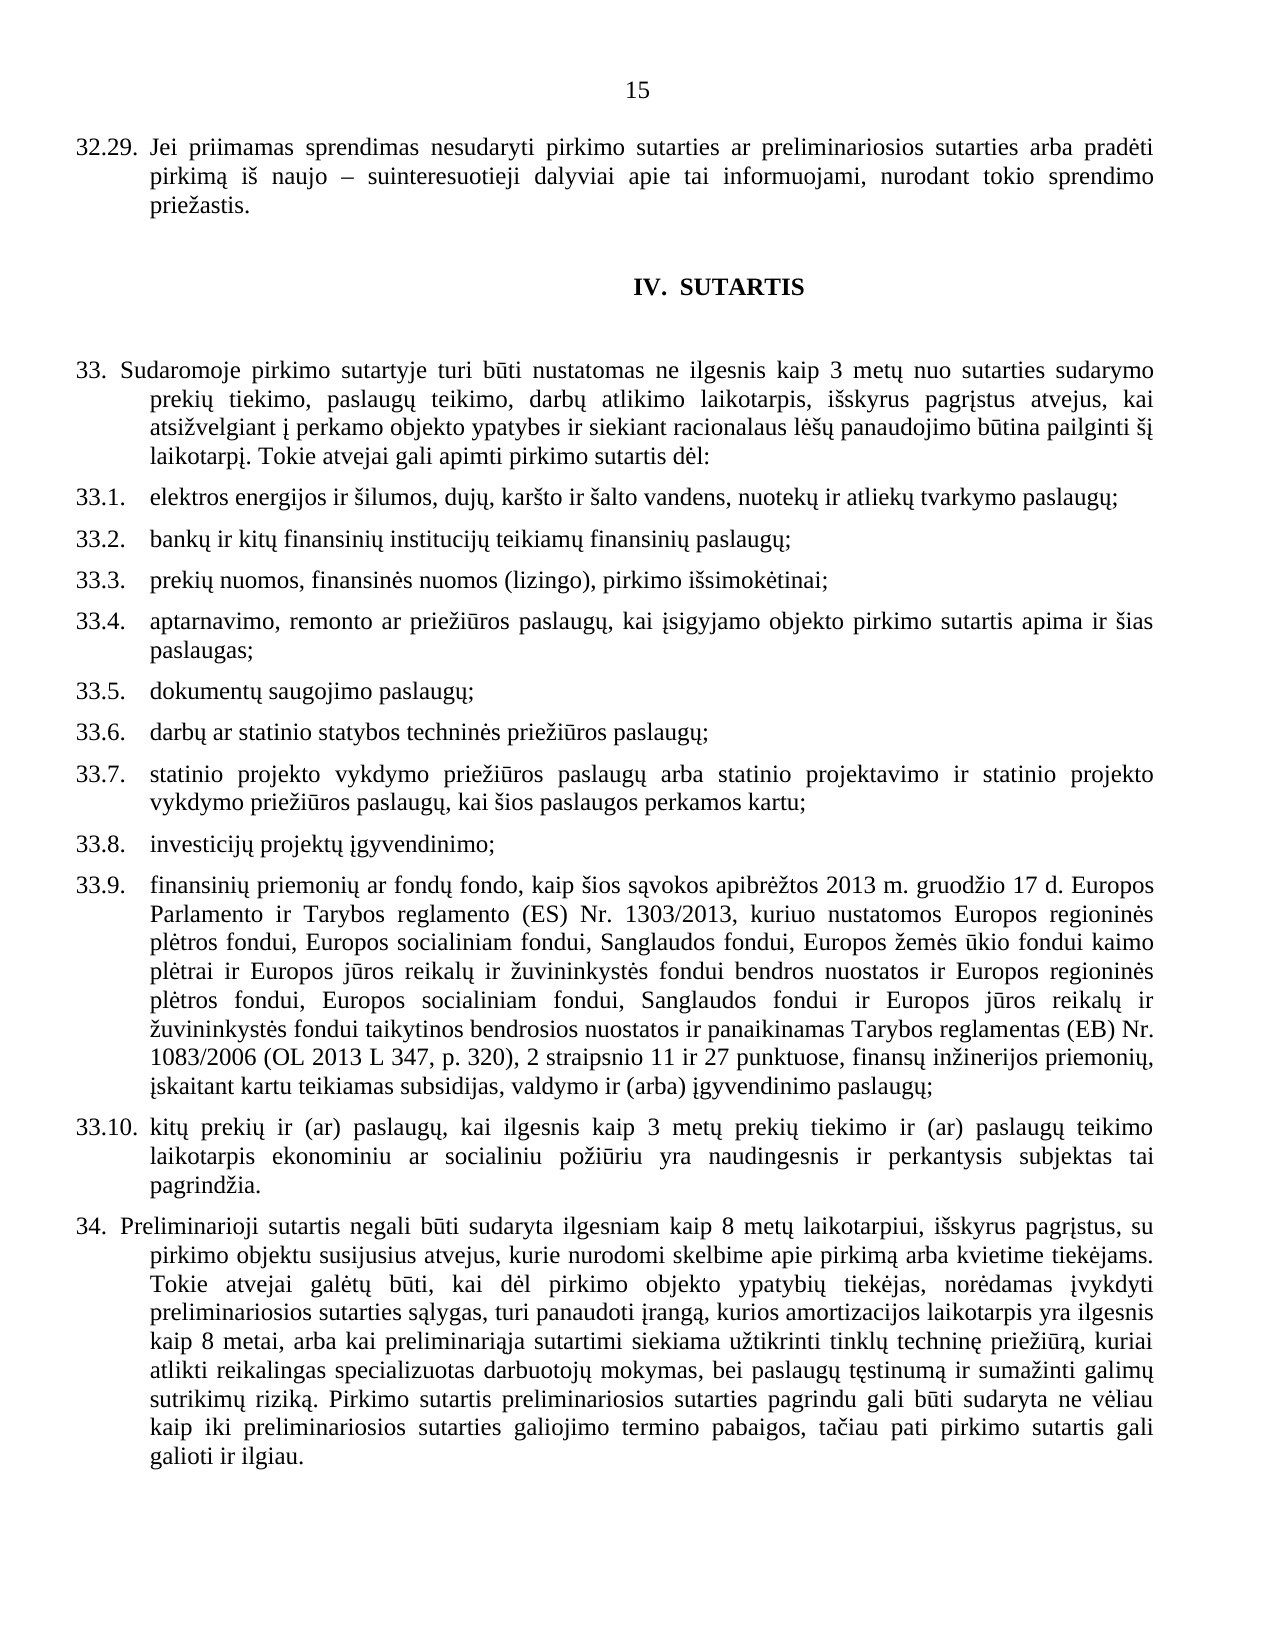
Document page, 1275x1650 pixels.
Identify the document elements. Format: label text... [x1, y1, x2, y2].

list finansinių priemonių ar fondų fondo, kaip šios sąvokos apibrėžtos 2013 m. gruodžio 17 d. Europos Parlamento ir Tarybos reglamento (ES) Nr. 1303/2013, kuriuo nustatomos Europos regioninės plėtros fondui, Europos socialiniam fondui, Sanglaudos fondui, Europos žemės ūkio fondui kaimo plėtrai ir Europos jūros reikalų ir žuvininkystės fondui bendros nuostatos ir Europos regioninės plėtros fondui, Europos socialiniam fondui, Sanglaudos fondui ir Europos jūros reikalų ir žuvininkystės fondui taikytinos bendrosios nuostatos ir panaikinamas Tarybos reglamentas (EB) Nr. 1083/2006 (OL 2013 L 347, p. 320), 2 straipsnio 11 ir 27 punktuose, finansų inžinerijos priemonių, įskaitant kartu teikiamas subsidijas, valdymo ir (arba) įgyvendinimo paslaugų; [76, 870, 1155, 1100]
list investicijų projektų įgyvendinimo; [76, 829, 1155, 857]
list elektros energijos ir šilumos, dujų, karšto ir šalto vandens, nuotekų ir atliekų tvarkymo paslaugų; [76, 482, 1155, 511]
list Preliminarioji sutartis negali būti sudaryta ilgesniam kaip 8 metų laikotarpiui, išskyrus pagrįstus, su pirkimo objektu susijusius atvejus, kurie nurodomi skelbime apie pirkimą arba kvietime tiekėjams. Tokie atvejai galėtų būti, kai dėl pirkimo objekto ypatybių tiekėjas, norėdamas įvykdyti preliminariosios sutarties sąlygas, turi panaudoti įrangą, kurios amortizacijos laikotarpis yra ilgesnis kaip 8 metai, arba kai preliminariąja sutartimi siekiama užtikrinti tinklų techninę priežiūrą, kuriai atlikti reikalingas specializuotas darbuotojų mokymas, bei paslaugų tęstinumą ir sumažinti galimų sutrikimų riziką. Pirkimo sutartis preliminariosios sutarties pagrindu gali būti sudaryta ne vėliau kaip iki preliminariosios sutarties galiojimo termino pabaigos, tačiau pati pirkimo sutartis gali galioti ir ilgiau. [76, 1211, 1155, 1470]
list bankų ir kitų finansinių institucijų teikiamų finansinių paslaugų; [76, 524, 1155, 552]
list prekių nuomos, finansinės nuomos (lizingo), pirkimo išsimokėtinai; [76, 565, 1155, 594]
list statinio projekto vykdymo priežiūros paslaugų arba statinio projektavimo ir statinio projekto vykdymo priežiūros paslaugų, kai šios paslaugos perkamos kartu; [76, 759, 1155, 816]
list Jei priimamas sprendimas nesudaryti pirkimo sutarties ar preliminariosios sutarties arba pradėti pirkimą iš naujo – suinteresuotieji dalyviai apie tai informuojami, nurodant tokio sprendimo priežastis. [76, 132, 1155, 219]
list aptarnavimo, remonto ar priežiūros paslaugų, kai įsigyjamo objekto pirkimo sutartis apima ir šias paslaugas; [76, 606, 1155, 664]
list Sudaromoje pirkimo sutartyje turi būti nustatomas ne ilgesnis kaip 3 metų nuo sutarties sudarymo prekių tiekimo, paslaugų teikimo, darbų atlikimo laikotarpis, išskyrus pagrįstus atvejus, kai atsižvelgiant į perkamo objekto ypatybes ir siekiant racionalaus lėšų panaudojimo būtina pailginti šį laikotarpį. Tokie atvejai gali apimti pirkimo sutartis dėl: [76, 355, 1155, 470]
list darbų ar statinio statybos techninės priežiūros paslaugų; [76, 717, 1155, 746]
list kitų prekių ir (ar) paslaugų, kai ilgesnis kaip 3 metų prekių tiekimo ir (ar) paslaugų teikimo laikotarpis ekonominiu ar socialiniu požiūriu yra naudingesnis ir perkantysis subjektas tai pagrindžia. [76, 1112, 1155, 1199]
list IV. SUTARTIS [282, 272, 1155, 301]
list dokumentų saugojimo paslaugų; [76, 676, 1155, 705]
